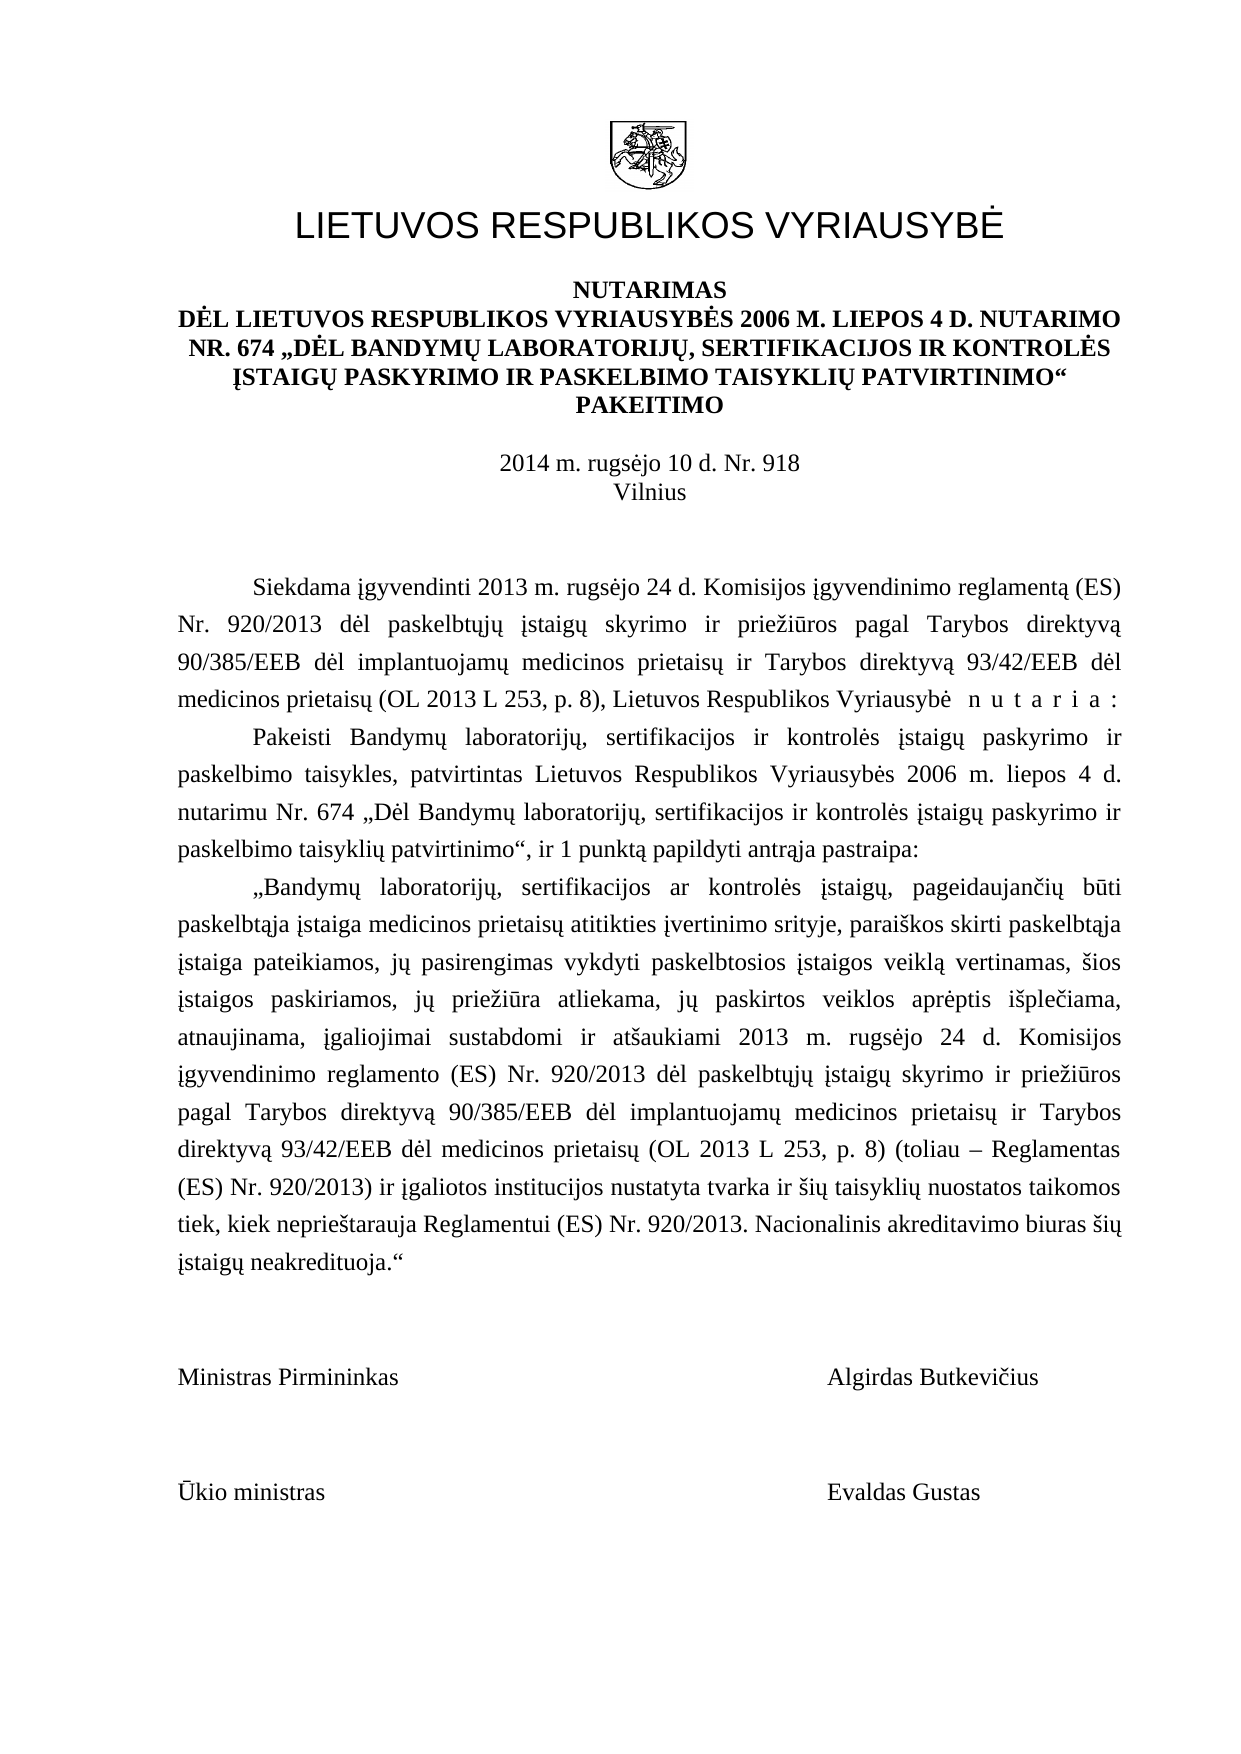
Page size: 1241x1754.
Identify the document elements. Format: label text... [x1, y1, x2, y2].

text Ministras Pirmininkas Algirdas Butkevičius [177, 1362, 1122, 1390]
text Siekdama įgyvendinti 2013 m. rugsėjo 24 d. Komisijos įgyvendinimo reglamentą (ES) Nr. 920/2013 dėl paskelbtųjų įstaigų skyrimo ir priežiūros pagal Tarybos direktyvą 90/385/EEB dėl implantuojamų medicinos prietaisų ir Tarybos direktyvą 93/42/EEB dėl medicinos prietaisų (OL 2013 L 253, p. 8), Lietuvos Respublikos Vyriausybė nutaria: [177, 563, 1122, 713]
text Pakeisti Bandymų laboratorijų, sertifikacijos ir kontrolės įstaigų paskyrimo ir paskelbimo taisykles, patvirtintas Lietuvos Respublikos Vyriausybės 2006 m. liepos 4 d. nutarimu Nr. 674 „Dėl Bandymų laboratorijų, sertifikacijos ir kontrolės įstaigų paskyrimo ir paskelbimo taisyklių patvirtinimo“, ir 1 punktą papildyti antrąja pastraipa: [177, 713, 1122, 863]
text „Bandymų laboratorijų, sertifikacijos ar kontrolės įstaigų, pageidaujančių būti paskelbtąja įstaiga medicinos prietaisų atitikties įvertinimo srityje, paraiškos skirti paskelbtąja įstaiga pateikiamos, jų pasirengimas vykdyti paskelbtosios įstaigos veiklą vertinamas, šios įstaigos paskiriamos, jų priežiūra atliekama, jų paskirtos veiklos aprėptis išplečiama, atnaujinama, įgaliojimai sustabdomi ir atšaukiami 2013 m. rugsėjo 24 d. Komisijos įgyvendinimo reglamento (ES) Nr. 920/2013 dėl paskelbtųjų įstaigų skyrimo ir priežiūros pagal Tarybos direktyvą 90/385/EEB dėl implantuojamų medicinos prietaisų ir Tarybos direktyvą 93/42/EEB dėl medicinos prietaisų (OL 2013 L 253, p. 8) (toliau – Reglamentas (ES) Nr. 920/2013) ir įgaliotos institucijos nustatyta tvarka ir šių taisyklių nuostatos taikomos tiek, kiek neprieštarauja Reglamentui (ES) Nr. 920/2013. Nacionalinis akreditavimo biuras šių įstaigų neakredituoja.“ [177, 863, 1122, 1275]
text nutarimas [177, 275, 1122, 304]
text Lietuvos Respublikos Vyriausybė [177, 203, 1122, 247]
text Ūkio ministras Evaldas Gustas [177, 1477, 1122, 1505]
text 2014 m. rugsėjo 10 d. Nr. 918 Vilnius [177, 448, 1122, 505]
text Dėl LIETUVOS RESPUBLIKOS VYRIAUSYBĖS 2006 M. LIEPOS 4 D. NUTARIMO NR. 674 „DĖL BANDYMŲ LABORATORIJŲ, SERTIFIKACIJOS IR KONTROLĖS ĮSTAIGŲ PASKYRIMO IR PASKELBIMO TAISYKLIŲ PATVIRTINIMO“ PAKEITIMO [177, 304, 1122, 419]
